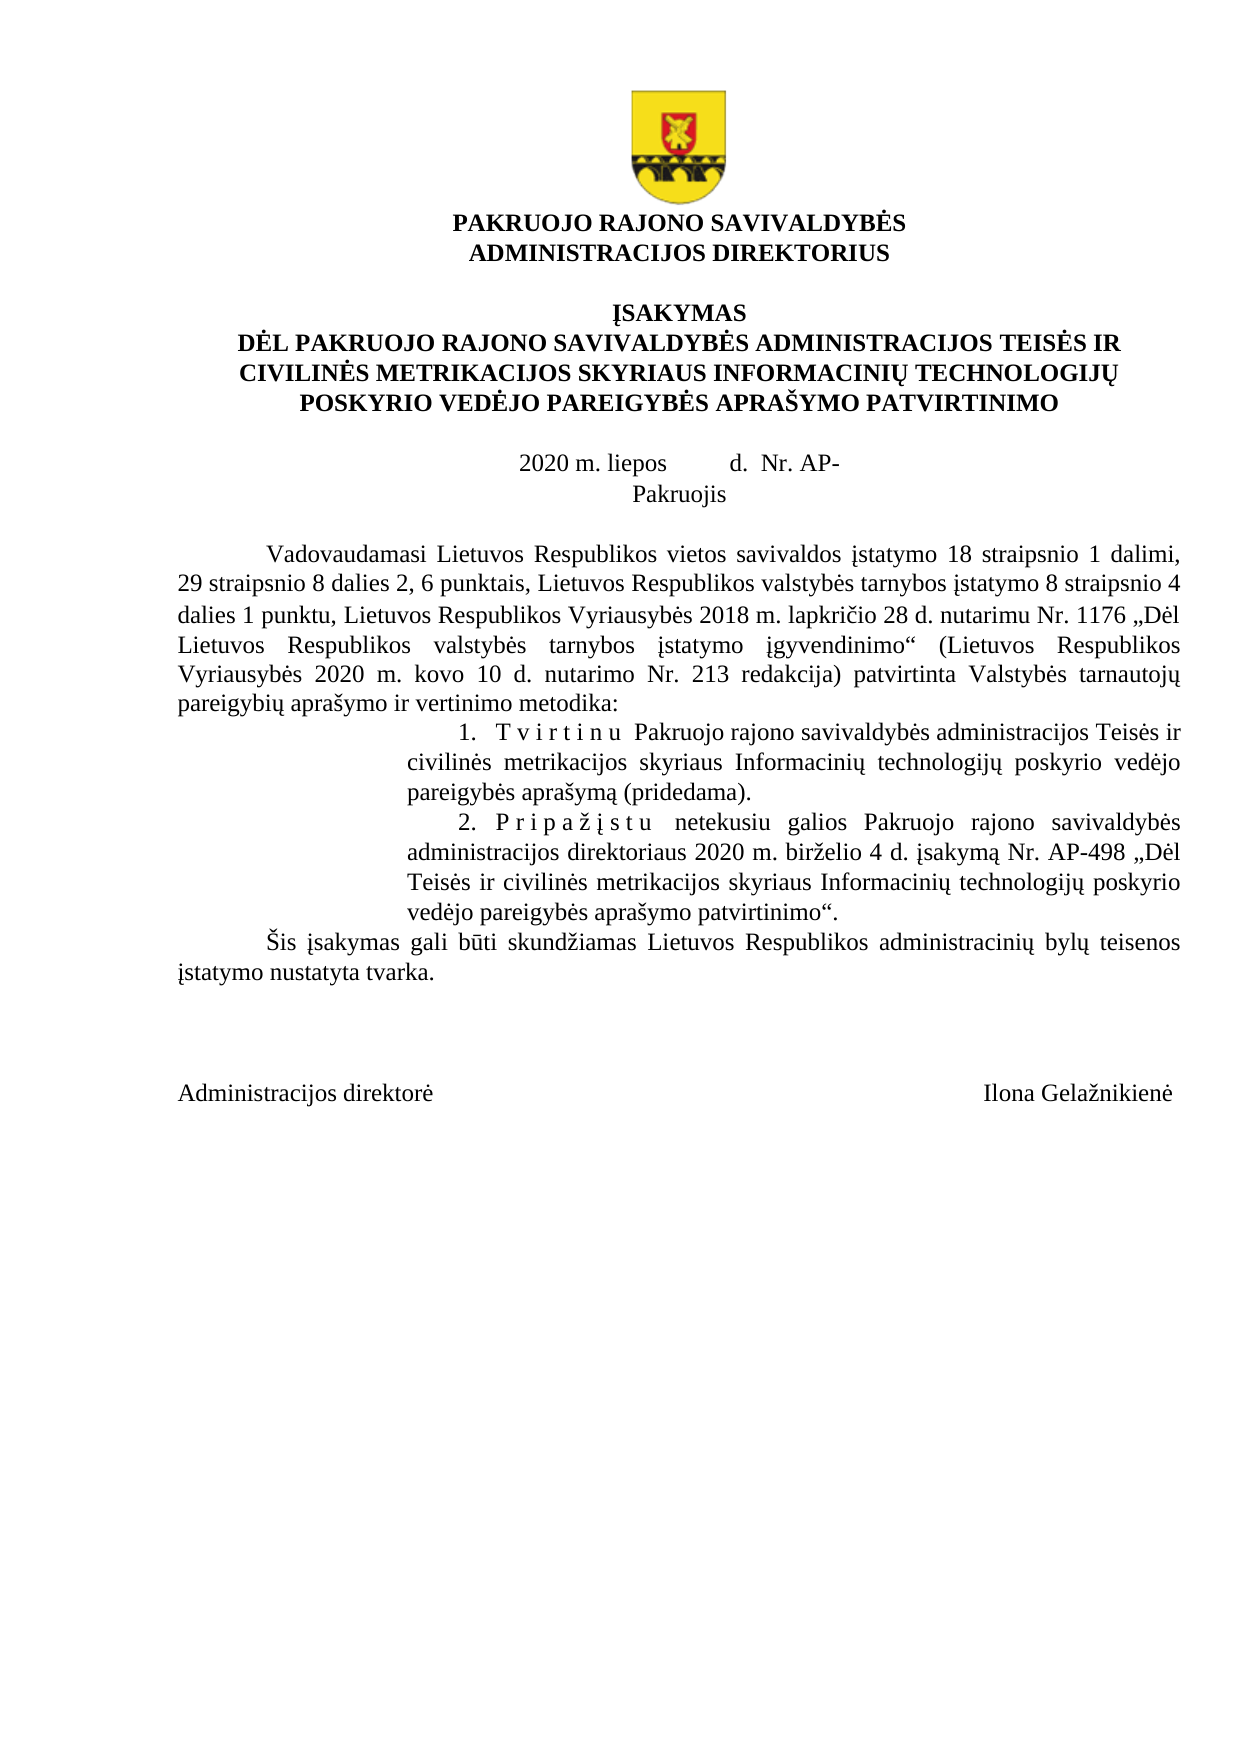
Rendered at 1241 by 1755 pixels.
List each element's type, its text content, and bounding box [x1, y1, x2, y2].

list Pripažįstu netekusiu galios Pakruojo rajono savivaldybės administracijos direktoriaus 2020 m. birželio 4 d. įsakymą Nr. AP-498 „Dėl Teisės ir civilinės metrikacijos skyriaus Informacinių technologijų poskyrio vedėjo pareigybės aprašymo patvirtinimo“. [369, 807, 1181, 926]
text ADMINISTRACIJOS DIREKTORIUS [177, 238, 1181, 267]
text Pakruojis [177, 479, 1181, 507]
text PAKRUOJO RAJONO SAVIVALDYBĖS [177, 208, 1181, 236]
text DĖL PAKRUOJO RAJONO SAVIVALDYBĖS ADMINISTRACIJOS TEISĖS IR CIVILINĖS METRIKACIJOS SKYRIAUS INFORMACINIŲ TECHNOLOGIJŲ POSKYRIO VEDĖJO PAREIGYBĖS APRAŠYMO PATVIRTINIMO [177, 328, 1181, 417]
text ĮSAKYMAS [177, 298, 1181, 327]
text Administracijos direktorė Ilona Gelažnikienė [177, 1078, 1181, 1107]
text Šis įsakymas gali būti skundžiamas Lietuvos Respublikos administracinių bylų teisenos įstatymo nustatyta tvarka. [177, 927, 1181, 986]
text Vadovaudamasi Lietuvos Respublikos vietos savivaldos įstatymo 18 straipsnio 1 dalimi, 29 straipsnio 8 dalies 2, 6 punktais, Lietuvos Respublikos valstybės tarnybos įstatymo 8 straipsnio 4 dalies 1 punktu, Lietuvos Respublikos Vyriausybės 2018 m. lapkričio 28 d. nutarimu Nr. 1176 „Dėl Lietuvos Respublikos valstybės tarnybos įstatymo įgyvendinimo“ (Lietuvos Respublikos Vyriausybės 2020 m. kovo 10 d. nutarimo Nr. 213 redakcija) patvirtinta Valstybės tarnautojų pareigybių aprašymo ir vertinimo metodika: [177, 539, 1181, 717]
list Tvirtinu Pakruojo rajono savivaldybės administracijos Teisės ir civilinės metrikacijos skyriaus Informacinių technologijų poskyrio vedėjo pareigybės aprašymą (pridedama). [369, 717, 1181, 806]
text 2020 m. liepos d. Nr. AP- [177, 448, 1181, 477]
